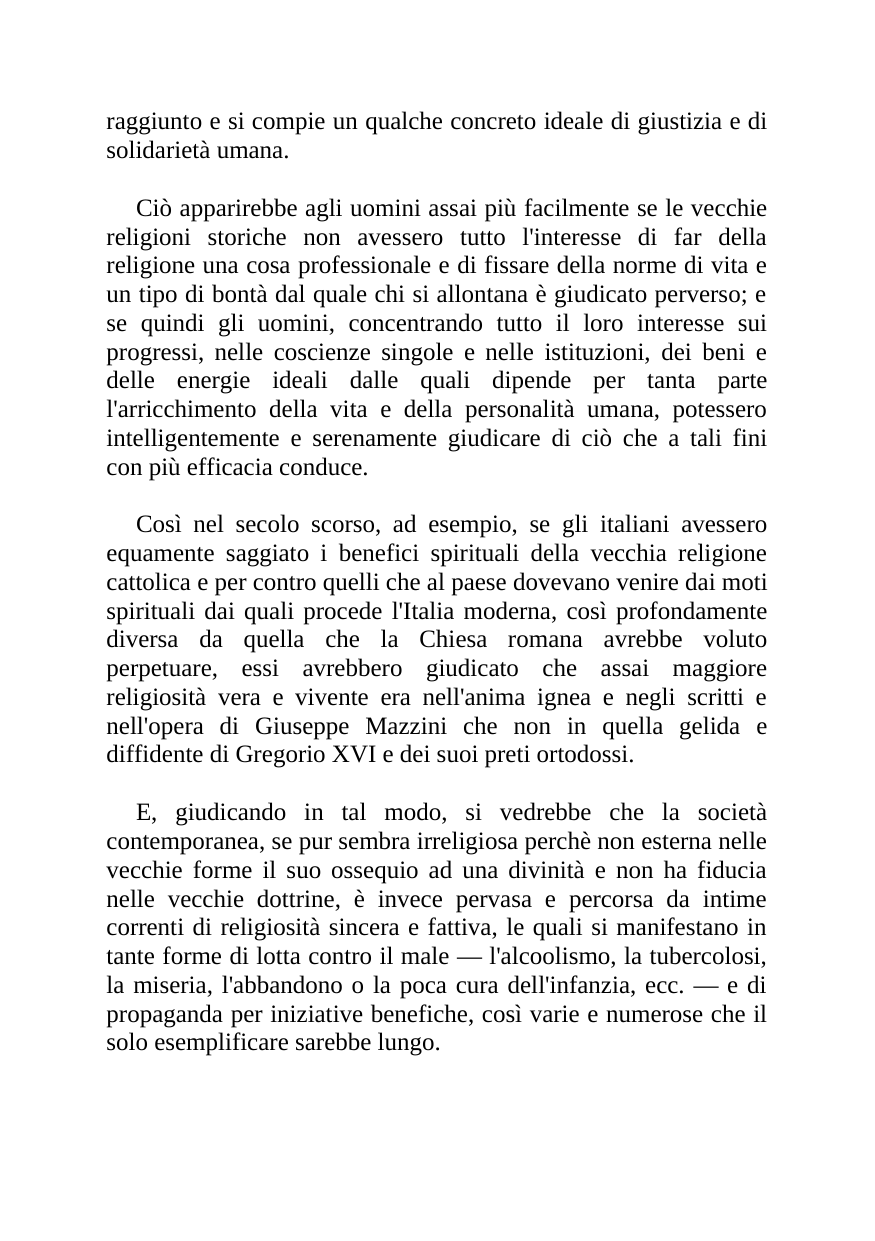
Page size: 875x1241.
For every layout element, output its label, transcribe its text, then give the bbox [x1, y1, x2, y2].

text Ciò apparirebbe agli uomini assai più facilmente se le vecchie religioni storiche non avessero tutto l'interesse di far della religione una cosa professionale e di fissare della norme di vita e un tipo di bontà dal quale chi si allontana è giudicato perverso; e se quindi gli uomini, concentrando tutto il loro interesse sui progressi, nelle coscienze singole e nelle istituzioni, dei beni e delle energie ideali dalle quali dipende per tanta parte l'arricchimento della vita e della personalità umana, potessero intelligentemente e serenamente giudicare di ciò che a tali fini con più efficacia conduce. [106, 193, 768, 480]
text raggiunto e si compie un qualche concreto ideale di giustizia e di solidarietà umana. [106, 106, 768, 164]
text E, giudicando in tal modo, si vedrebbe che la società contemporanea, se pur sembra irreligiosa perchè non esterna nelle vecchie forme il suo ossequio ad una divinità e non ha fiducia nelle vecchie dottrine, è invece pervasa e percorsa da intime correnti di religiosità sincera e fattiva, le quali si manifestano in tante forme di lotta contro il male — l'alcoolismo, la tubercolosi, la miseria, l'abbandono o la poca cura dell'infanzia, ecc. — e di propaganda per iniziative benefiche, così varie e numerose che il solo esemplificare sarebbe lungo. [106, 797, 768, 1056]
text Così nel secolo scorso, ad esempio, se gli italiani avessero equamente saggiato i benefici spirituali della vecchia religione cattolica e per contro quelli che al paese dovevano venire dai moti spirituali dai quali procede l'Italia moderna, così profondamente diversa da quella che la Chiesa romana avrebbe voluto perpetuare, essi avrebbero giudicato che assai maggiore religiosità vera e vivente era nell'anima ignea e negli scritti e nell'opera di Giuseppe Mazzini che non in quella gelida e diffidente di Gregorio XVI e dei suoi preti ortodossi. [106, 509, 768, 768]
